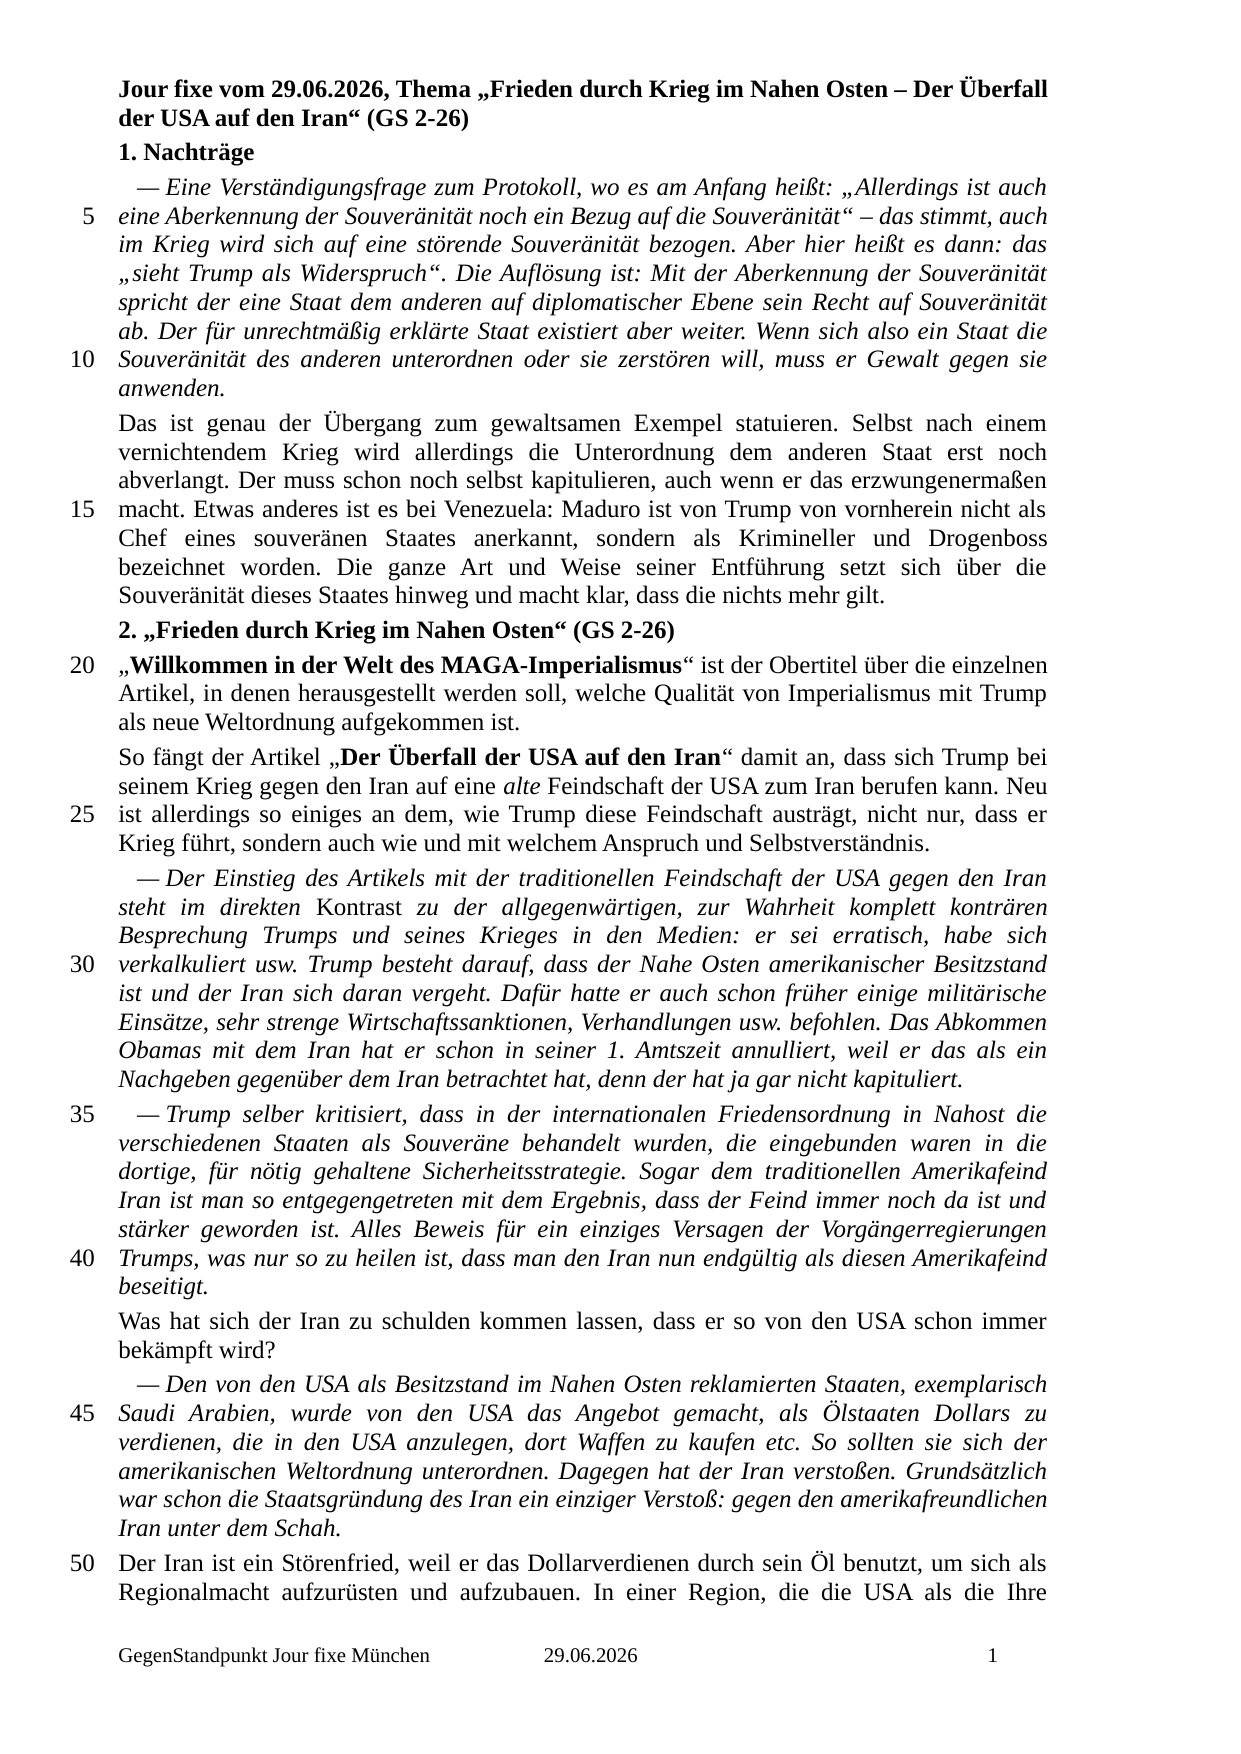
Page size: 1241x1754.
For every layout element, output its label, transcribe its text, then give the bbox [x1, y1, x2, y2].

text Das ist genau der Übergang zum gewaltsamen Exempel statuieren. Selbst nach einem vernichtendem Krieg wird allerdings die Unterordnung dem anderen Staat erst noch abverlangt. Der muss schon noch selbst kapitulieren, auch wenn er das erzwungenermaßen macht. Etwas anderes ist es bei Venezuela: Maduro ist von Trump von vornherein nicht als Chef eines souveränen Staates anerkannt, sondern als Krimineller und Drogenboss bezeichnet worden. Die ganze Art und Weise seiner Entführung setzt sich über die Souveränität dieses Staates hinweg und macht klar, dass die nichts mehr gilt. [118, 408, 1048, 609]
text 1. Nachträge [118, 137, 1048, 166]
text — Trump selber kritisiert, dass in der internationalen Friedensordnung in Nahost die verschiedenen Staaten als Souveräne behandelt wurden, die eingebunden waren in die dortige, für nötig gehaltene Sicherheitsstrategie. Sogar dem traditionellen Amerikafeind Iran ist man so entgegengetreten mit dem Ergebnis, dass der Feind immer noch da ist und stärker geworden ist. Alles Beweis für ein einziges Versagen der Vorgängerregierungen Trumps, was nur so zu heilen ist, dass man den Iran nun endgültig als diesen Amerikafeind beseitigt. [118, 1099, 1048, 1300]
text 2. „Frieden durch Krieg im Nahen Osten“ (GS 2-26) [118, 615, 1048, 644]
text — Eine Verständigungsfrage zum Protokoll, wo es am Anfang heißt: „Allerdings ist auch eine Aberkennung der Souveränität noch ein Bezug auf die Souveränität“ – das stimmt, auch im Krieg wird sich auf eine störende Souveränität bezogen. Aber hier heißt es dann: das „sieht Trump als Widerspruch“. Die Auflösung ist: Mit der Aberkennung der Souveränität spricht der eine Staat dem anderen auf diplomatischer Ebene sein Recht auf Souveränität ab. Der für unrechtmäßig erklärte Staat existiert aber weiter. Wenn sich also ein Staat die Souveränität des anderen unterordnen oder sie zerstören will, muss er Gewalt gegen sie anwenden. [118, 172, 1048, 402]
text Jour fixe vom 29.06.2026, Thema „Frieden durch Krieg im Nahen Osten – Der Überfall der USA auf den Iran“ (GS 2-26) [118, 74, 1048, 131]
text Der Iran ist ein Störenfried, weil er das Dollarverdienen durch sein Öl benutzt, um sich als Regionalmacht aufzurüsten und aufzubauen. In einer Region, die die USA als die Ihre [118, 1548, 1048, 1605]
text „Willkommen in der Welt des MAGA-Imperialismus“ ist der Obertitel über die einzelnen Artikel, in denen herausgestellt werden soll, welche Qualität von Imperialismus mit Trump als neue Weltordnung aufgekommen ist. [118, 650, 1048, 736]
text Was hat sich der Iran zu schulden kommen lassen, dass er so von den USA schon immer bekämpft wird? [118, 1306, 1048, 1363]
text So fängt der Artikel „Der Überfall der USA auf den Iran“ damit an, dass sich Trump bei seinem Krieg gegen den Iran auf eine alte Feindschaft der USA zum Iran berufen kann. Neu ist allerdings so einiges an dem, wie Trump diese Feindschaft austrägt, nicht nur, dass er Krieg führt, sondern auch wie und mit welchem Anspruch und Selbstverständnis. [118, 742, 1048, 857]
text — Der Einstieg des Artikels mit der traditionellen Feindschaft der USA gegen den Iran steht im direkten Kontrast zu der allgegenwärtigen, zur Wahrheit komplett konträren Besprechung Trumps und seines Krieges in den Medien: er sei erratisch, habe sich verkalkuliert usw. Trump besteht darauf, dass der Nahe Osten amerikanischer Besitzstand ist und der Iran sich daran vergeht. Dafür hatte er auch schon früher einige militärische Einsätze, sehr strenge Wirtschaftssanktionen, Verhandlungen usw. befohlen. Das Abkommen Obamas mit dem Iran hat er schon in seiner 1. Amtszeit annulliert, weil er das als ein Nachgeben gegenüber dem Iran betrachtet hat, denn der hat ja gar nicht kapituliert. [118, 863, 1048, 1093]
text — Den von den USA als Besitzstand im Nahen Osten reklamierten Staaten, exemplarisch Saudi Arabien, wurde von den USA das Angebot gemacht, als Ölstaaten Dollars zu verdienen, die in den USA anzulegen, dort Waffen zu kaufen etc. So sollten sie sich der amerikanischen Weltordnung unterordnen. Dagegen hat der Iran verstoßen. Grundsätzlich war schon die Staatsgründung des Iran ein einziger Verstoß: gegen den amerikafreundlichen Iran unter dem Schah. [118, 1369, 1048, 1542]
